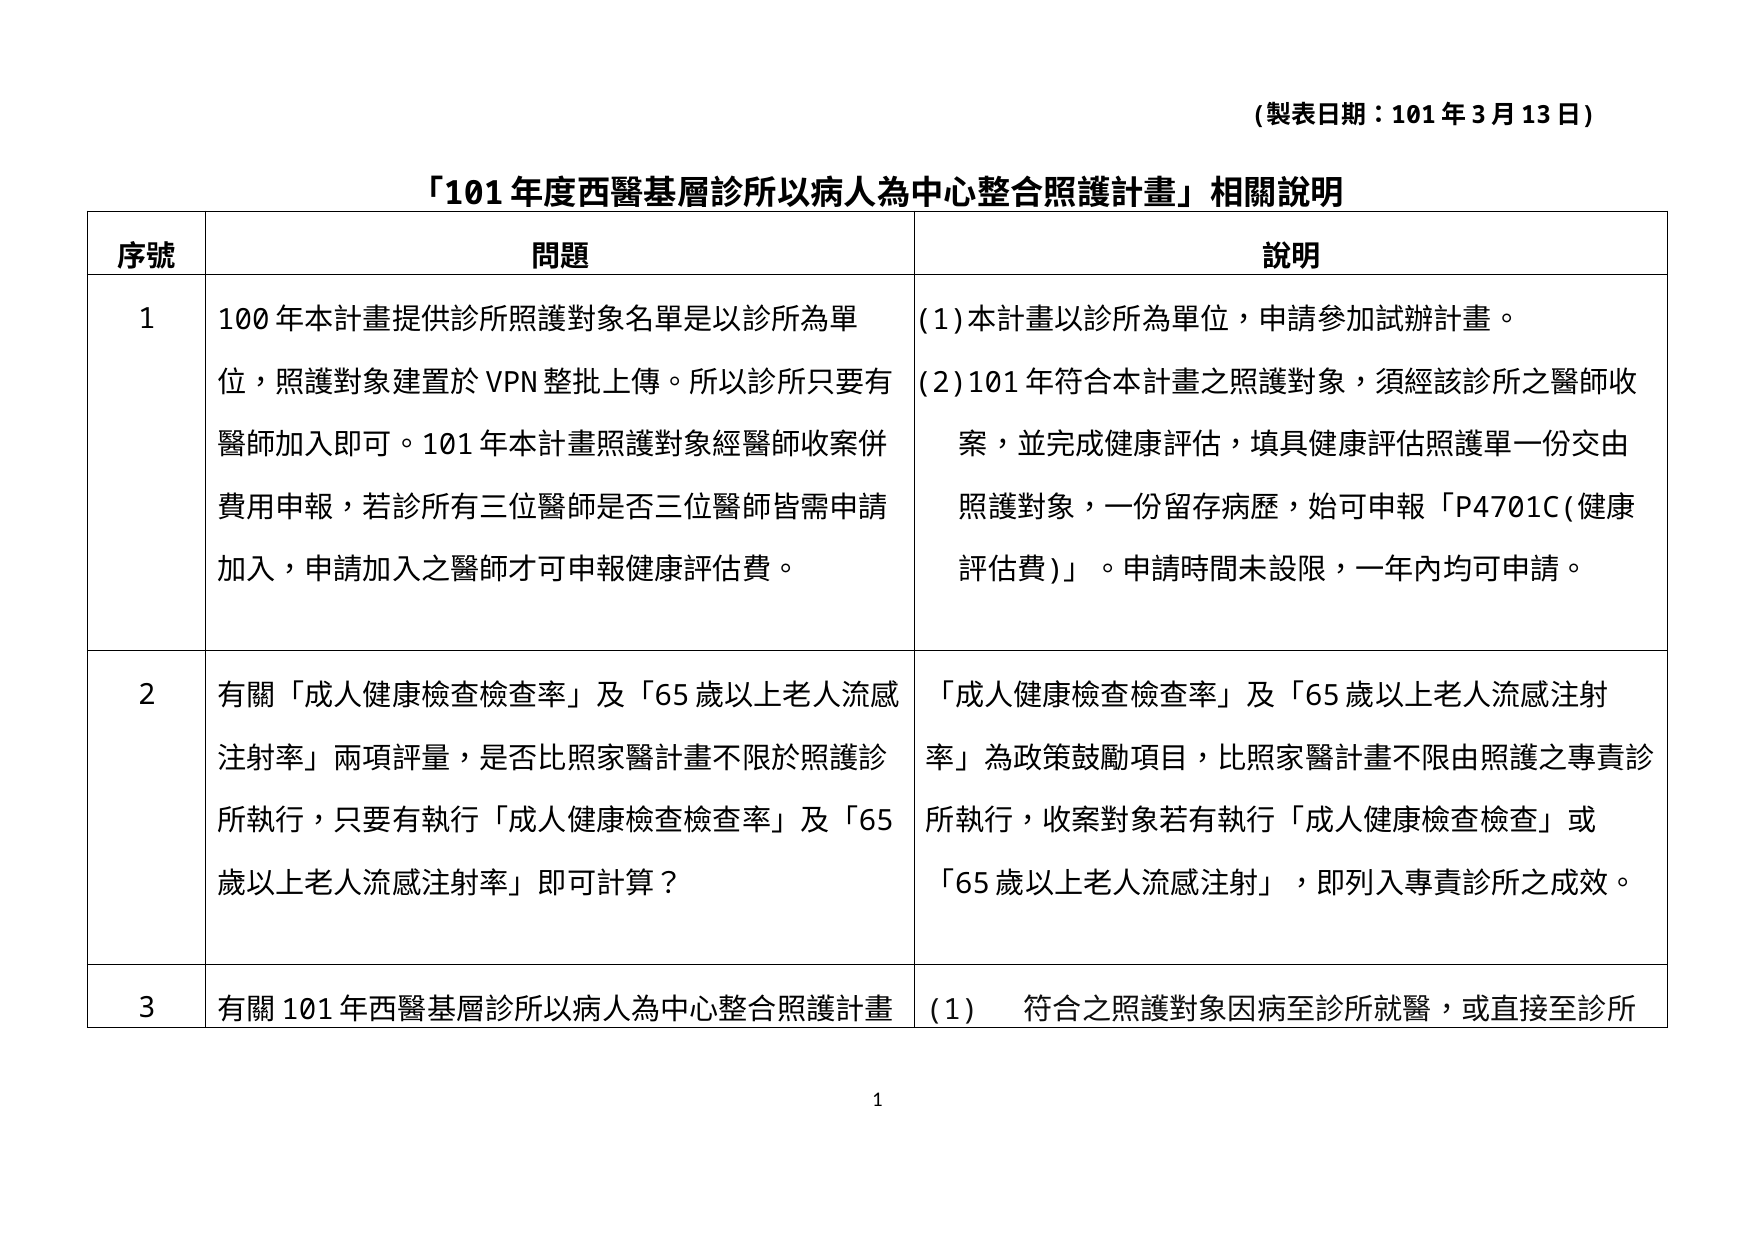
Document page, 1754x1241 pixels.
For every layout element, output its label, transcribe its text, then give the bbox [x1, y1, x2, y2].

table_cell 有關「成人健康檢查檢查率」及「65歲以上老人流感注射率」兩項評量，是否比照家醫計畫不限於照護診所執行，只要有執行「成人健康檢查檢查率」及「65歲以上老人流感注射率」即可計算？ [206, 651, 914, 964]
table_header 序號 [88, 212, 205, 274]
table_cell 「成人健康檢查檢查率」及「65歲以上老人流感注射率」為政策鼓勵項目，比照家醫計畫不限由照護之專責診所執行，收案對象若有執行「成人健康檢查檢查」或「65歲以上老人流感注射」，即列入專責診所之成效。 [915, 651, 1667, 964]
table_cell 有關101年西醫基層診所以病人為中心整合照護計畫 [206, 965, 914, 1027]
text (製表日期：101年3月13日) [1213, 94, 1644, 131]
table_header 問題 [206, 212, 914, 274]
table_cell 2 [88, 651, 205, 964]
text 「101年度西醫基層診所以病人為中心整合照護計畫」相關說明 [150, 87, 1659, 211]
table_cell 3 [88, 965, 205, 1027]
table_cell (1)本計畫以診所為單位，申請參加試辦計畫。 (2)101年符合本計畫之照護對象，須經該診所之醫師收案，並完成健康評估，填具健康評估照護單一份交由照護對象，一份留存病歷，始可申報「P4701C(健康評估費)」。申請時間未設限，一年內均可申請。 [915, 275, 1667, 650]
table_cell 1 [88, 275, 205, 650]
table_cell 100年本計畫提供診所照護對象名單是以診所為單位，照護對象建置於VPN整批上傳。所以診所只要有醫師加入即可。101年本計畫照護對象經醫師收案併費用申報，若診所有三位醫師是否三位醫師皆需申請加入，申請加入之醫師才可申報健康評估費。 [206, 275, 914, 650]
table_header 說明 [915, 212, 1667, 274]
table_cell 符合之照護對象因病至診所就醫，或直接至診所 [915, 965, 1667, 1027]
